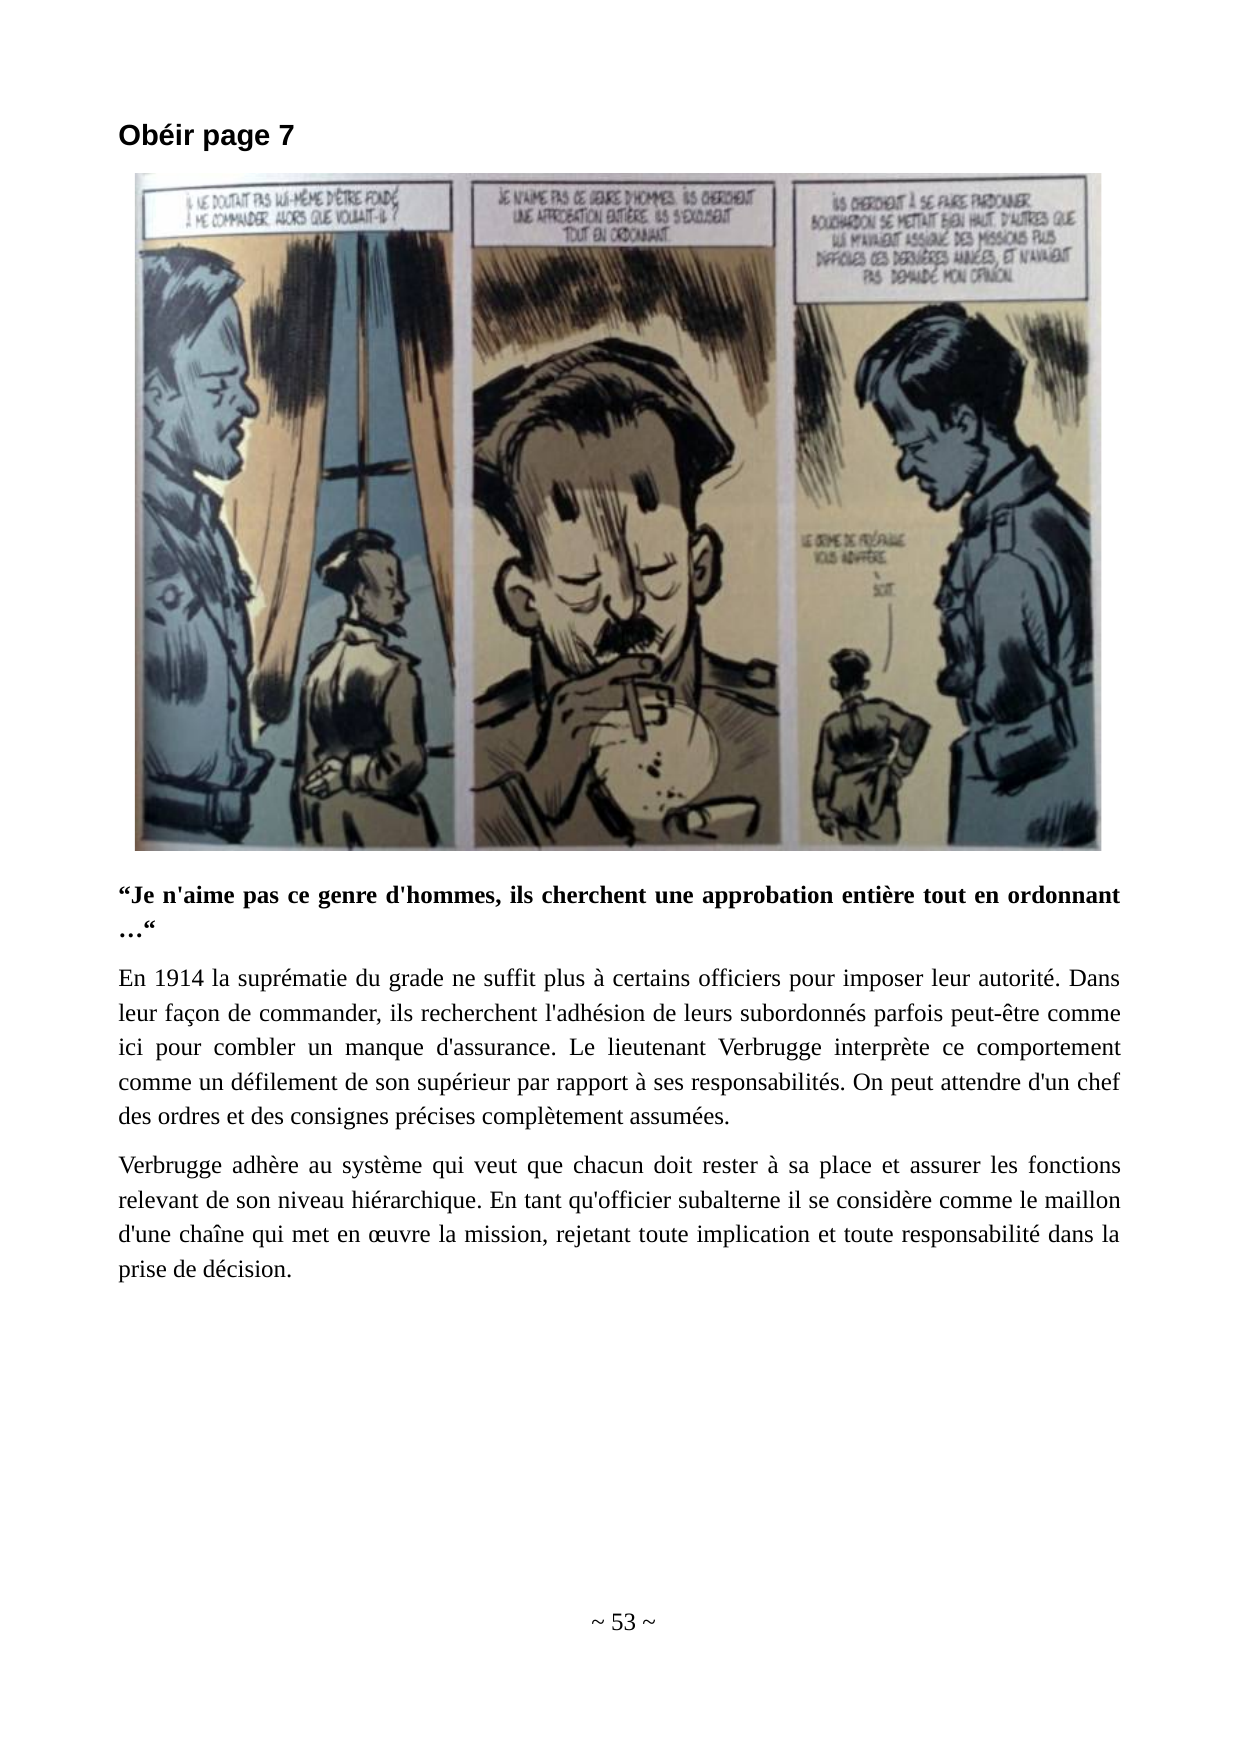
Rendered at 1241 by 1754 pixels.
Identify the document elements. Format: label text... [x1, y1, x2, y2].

text “Je n'aime pas ce genre d'hommes, ils cherchent une approbation entière tout en ordonnant …“ [118, 880, 1122, 943]
text Verbrugge adhère au système qui veut que chacun doit rester à sa place et assurer les fonctions relevant de son niveau hiérarchique. En tant qu'officier subalterne il se considère comme le maillon d'une chaîne qui met en œuvre la mission, rejetant toute implication et toute responsabilité dans la prise de décision. [118, 1150, 1122, 1283]
picture [134, 173, 1102, 851]
text En 1914 la suprématie du grade ne suffit plus à certains officiers pour imposer leur autorité. Dans leur façon de commander, ils recherchent l'adhésion de leurs subordonnés parfois peut-être comme ici pour combler un manque d'assurance. Le lieutenant Verbrugge interprète ce comportement comme un défilement de son supérieur par rapport à ses responsabilités. On peut attendre d'un chef des ordres et des consignes précises complètement assumées. [118, 963, 1122, 1130]
subtitle Obéir page 7 [118, 118, 1122, 152]
